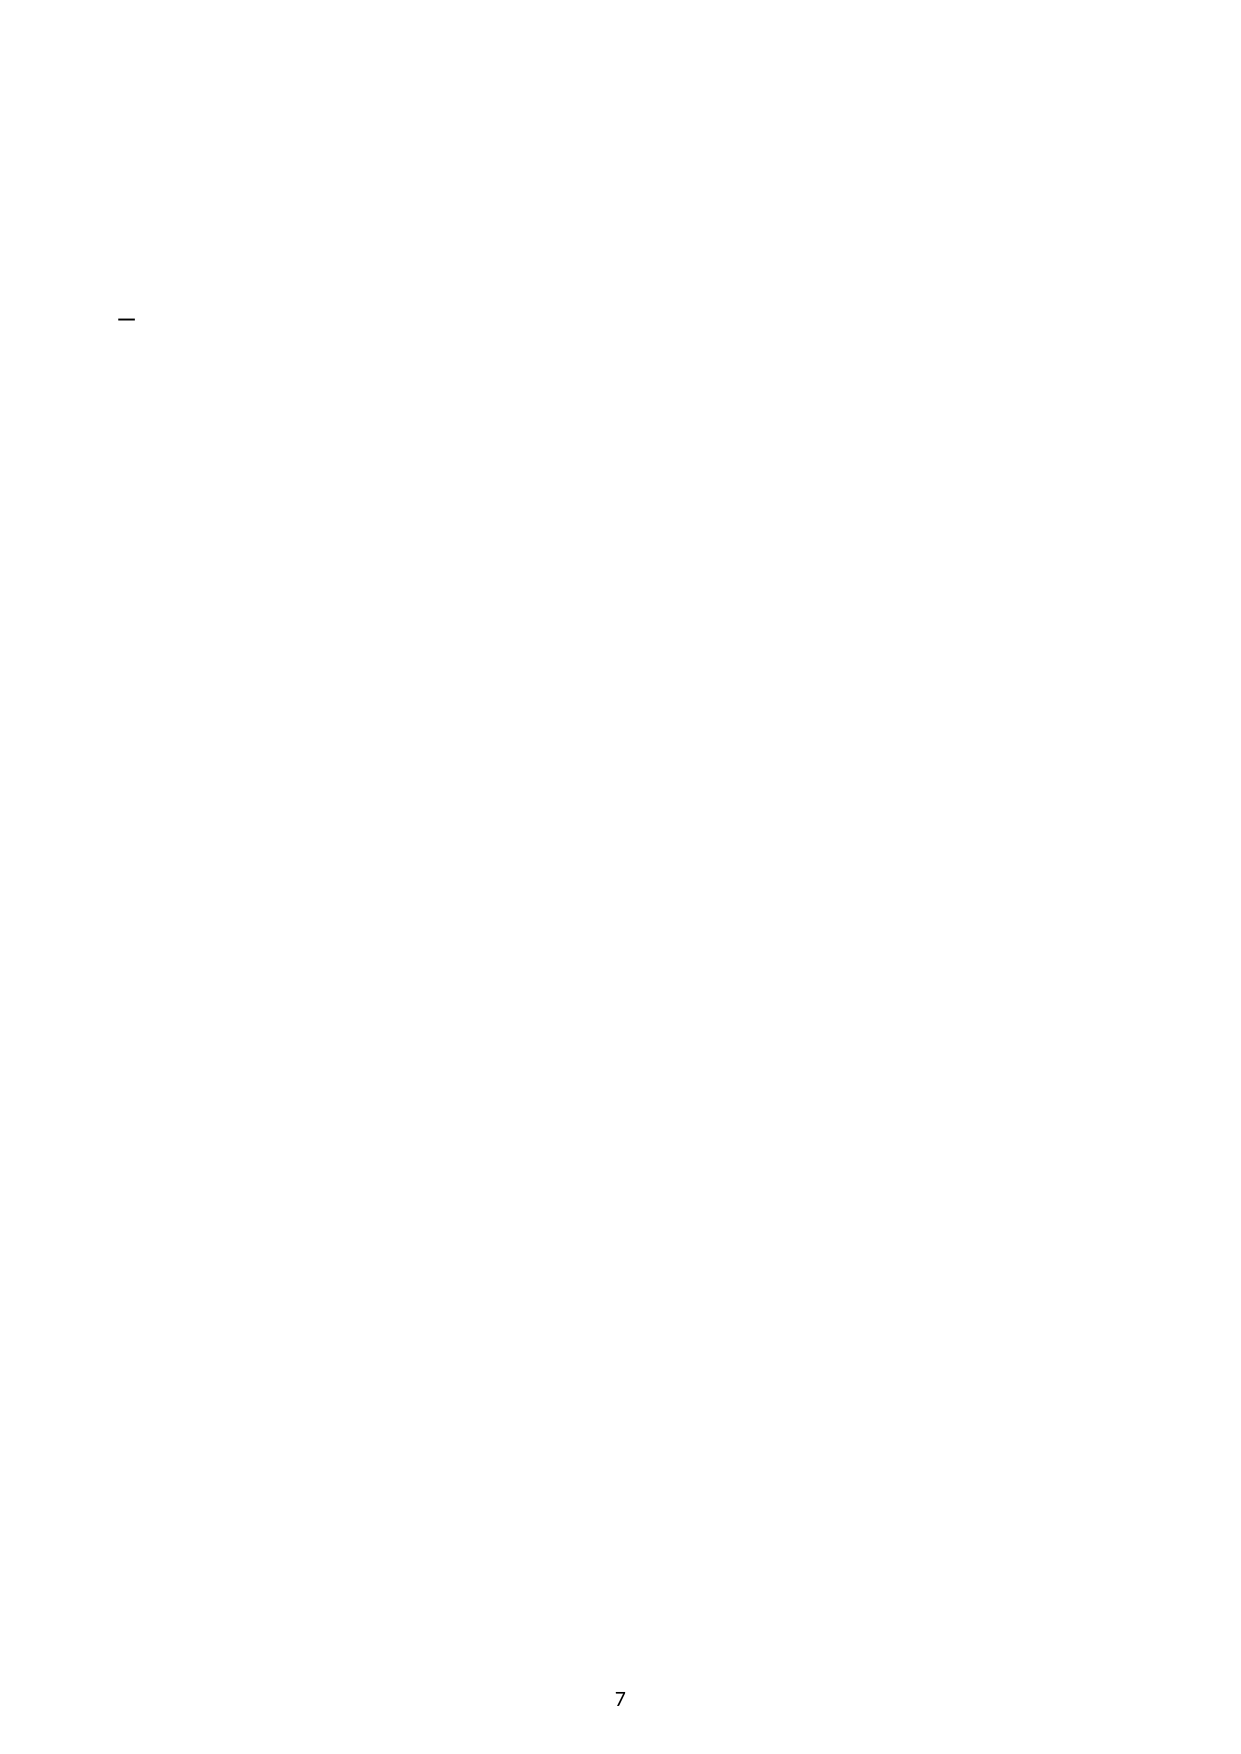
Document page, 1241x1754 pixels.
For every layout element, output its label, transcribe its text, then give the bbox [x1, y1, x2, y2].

text _ [118, 274, 1122, 326]
